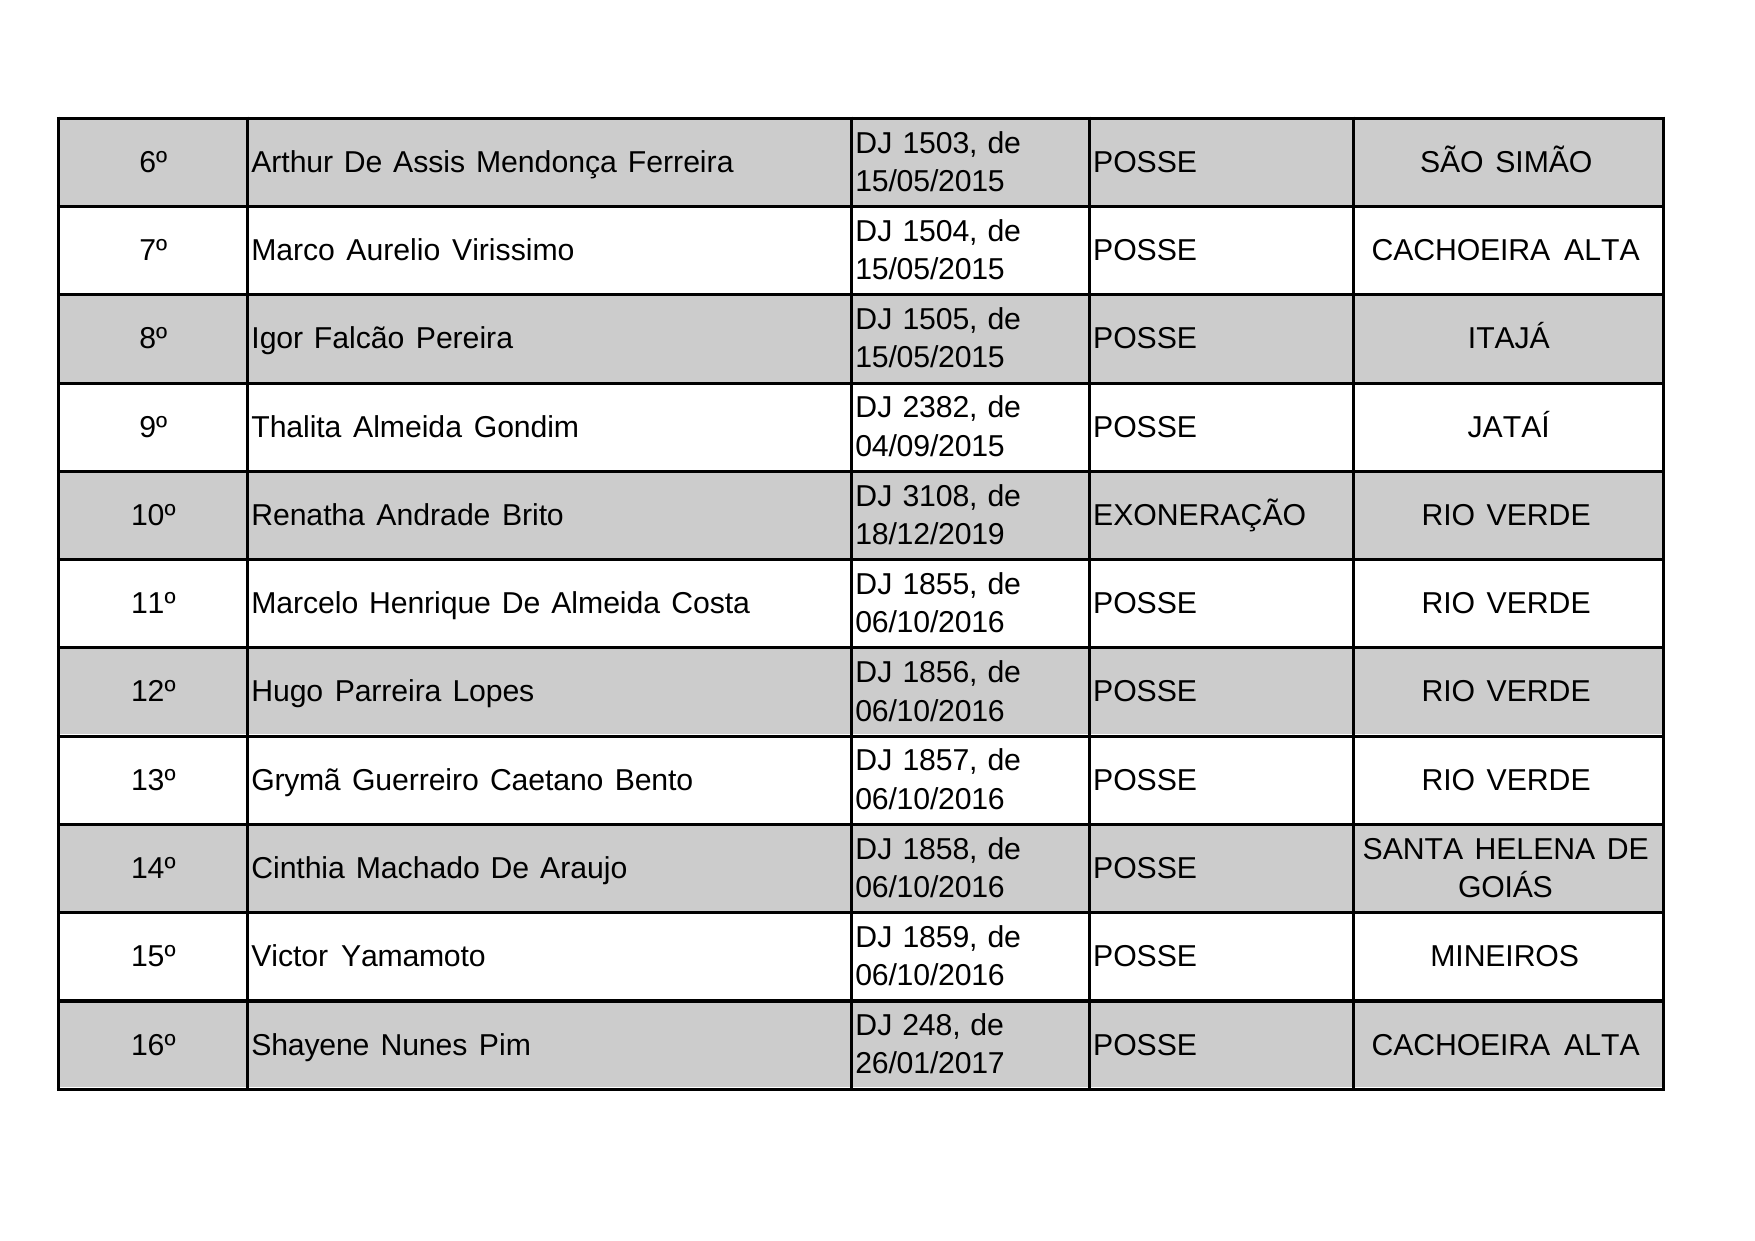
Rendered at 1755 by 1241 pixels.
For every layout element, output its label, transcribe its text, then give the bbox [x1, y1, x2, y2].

table_cell JATAÍ [1355, 385, 1662, 470]
table_cell POSSE [1091, 826, 1352, 911]
table_cell Victor Yamamoto [249, 914, 850, 999]
table_cell 14º [60, 826, 246, 911]
table_cell DJ 1505, de 15/05/2015 [853, 296, 1088, 382]
table_cell DJ 1857, de 06/10/2016 [853, 738, 1088, 823]
table_cell DJ 1504, de 15/05/2015 [853, 208, 1088, 293]
table_cell DJ 248, de 26/01/2017 [853, 1003, 1088, 1087]
table_cell Marcelo Henrique De Almeida Costa [249, 561, 850, 646]
table_cell Thalita Almeida Gondim [249, 385, 850, 470]
table_cell Igor Falcão Pereira [249, 296, 850, 382]
table_cell POSSE [1091, 296, 1352, 382]
table_header POSSE [1091, 120, 1352, 205]
table_header DJ 1503, de 15/05/2015 [853, 120, 1088, 205]
table_cell Hugo Parreira Lopes [249, 649, 850, 734]
table_cell SANTA HELENA DE GOIÁS [1355, 826, 1662, 911]
table_cell Cinthia Machado De Araujo [249, 826, 850, 911]
table_cell DJ 1858, de 06/10/2016 [853, 826, 1088, 911]
table_cell RIO VERDE [1355, 649, 1662, 734]
table_cell 9º [60, 385, 246, 470]
table_cell POSSE [1091, 385, 1352, 470]
table_cell 16º [60, 1003, 246, 1087]
table_cell Shayene Nunes Pim [249, 1003, 850, 1087]
table_cell 8º [60, 296, 246, 382]
table_header 6º [60, 120, 246, 205]
table_cell RIO VERDE [1355, 738, 1662, 823]
table_cell 15º [60, 914, 246, 999]
table_cell 12º [60, 649, 246, 734]
table_cell 7º [60, 208, 246, 293]
table_cell CACHOEIRA ALTA [1355, 1003, 1662, 1087]
table_cell DJ 3108, de 18/12/2019 [853, 473, 1088, 558]
table_cell POSSE [1091, 649, 1352, 734]
table_cell 11º [60, 561, 246, 646]
table_cell POSSE [1091, 914, 1352, 999]
table_header SÃO SIMÃO [1355, 120, 1662, 205]
table_cell Grymã Guerreiro Caetano Bento [249, 738, 850, 823]
table_cell POSSE [1091, 738, 1352, 823]
table_cell RIO VERDE [1355, 473, 1662, 558]
table_cell DJ 1856, de 06/10/2016 [853, 649, 1088, 734]
table_cell ITAJÁ [1355, 296, 1662, 382]
table_cell POSSE [1091, 561, 1352, 646]
table_cell DJ 1859, de 06/10/2016 [853, 914, 1088, 999]
table_cell POSSE [1091, 208, 1352, 293]
table_cell DJ 2382, de 04/09/2015 [853, 385, 1088, 470]
table_cell 13º [60, 738, 246, 823]
table_cell DJ 1855, de 06/10/2016 [853, 561, 1088, 646]
table_header Arthur De Assis Mendonça Ferreira [249, 120, 850, 205]
table_cell 10º [60, 473, 246, 558]
table_cell CACHOEIRA ALTA [1355, 208, 1662, 293]
table_cell MINEIROS [1355, 914, 1662, 999]
table_cell POSSE [1091, 1003, 1352, 1087]
table_cell RIO VERDE [1355, 561, 1662, 646]
table_cell Renatha Andrade Brito [249, 473, 850, 558]
table_cell Marco Aurelio Virissimo [249, 208, 850, 293]
table_cell EXONERAÇÃO [1091, 473, 1352, 558]
